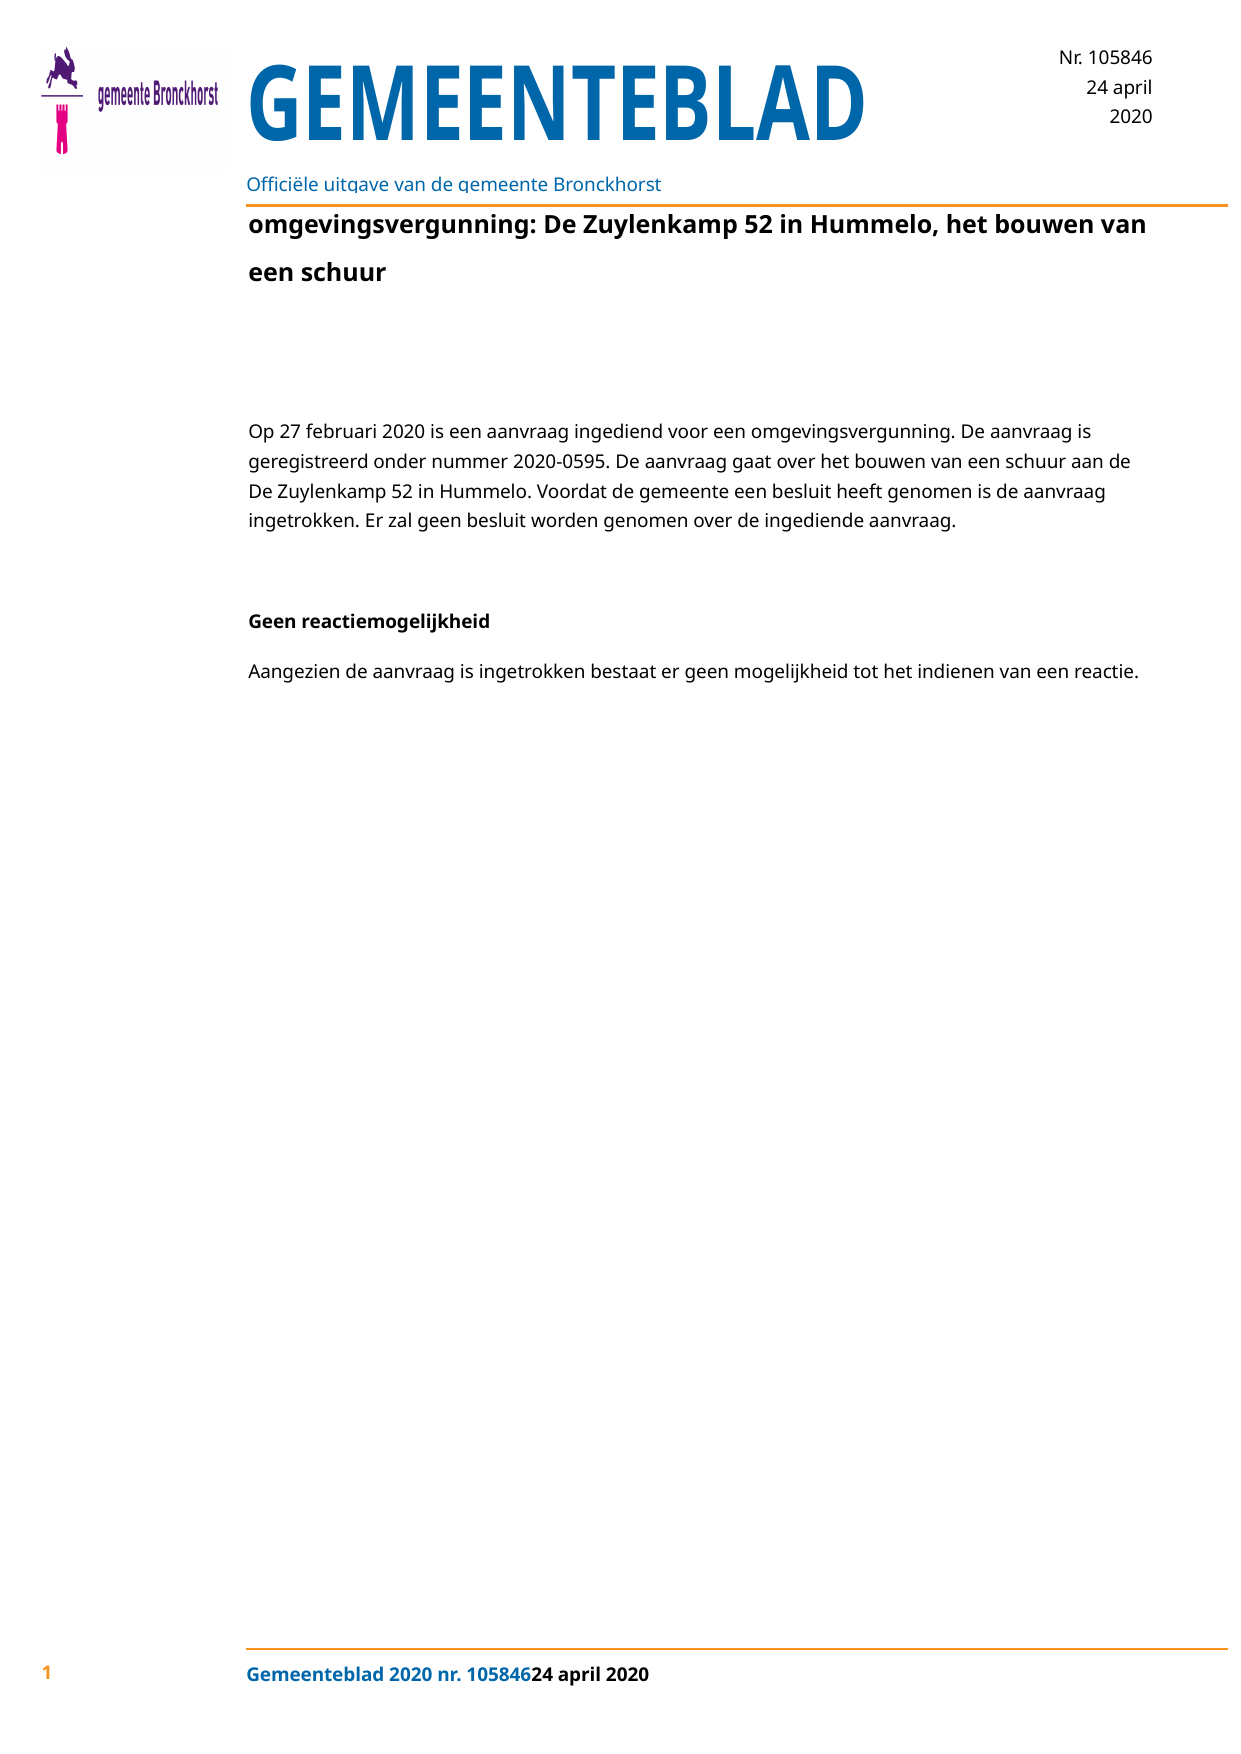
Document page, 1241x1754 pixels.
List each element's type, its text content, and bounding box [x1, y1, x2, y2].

text Aangezien de aanvraag is ingetrokken bestaat er geen mogelijkheid tot het indienen van een reactie. [248, 659, 1152, 684]
picture [41, 47, 231, 172]
text Geen reactiemogelijkheid [248, 608, 1152, 634]
text Op 27 februari 2020 is een aanvraag ingediend voor een omgevingsvergunning. De aanvraag is geregistreerd onder nummer 2020-0595. De aanvraag gaat over het bouwen van een schuur aan de De Zuylenkamp 52 in Hummelo. Voordat de gemeente een besluit heeft genomen is de aanvraag ingetrokken. Er zal geen besluit worden genomen over de ingediende aanvraag. [248, 419, 1152, 533]
text omgevingsvergunning: De Zuylenkamp 52 in Hummelo, het bouwen van een schuur [248, 207, 1152, 288]
